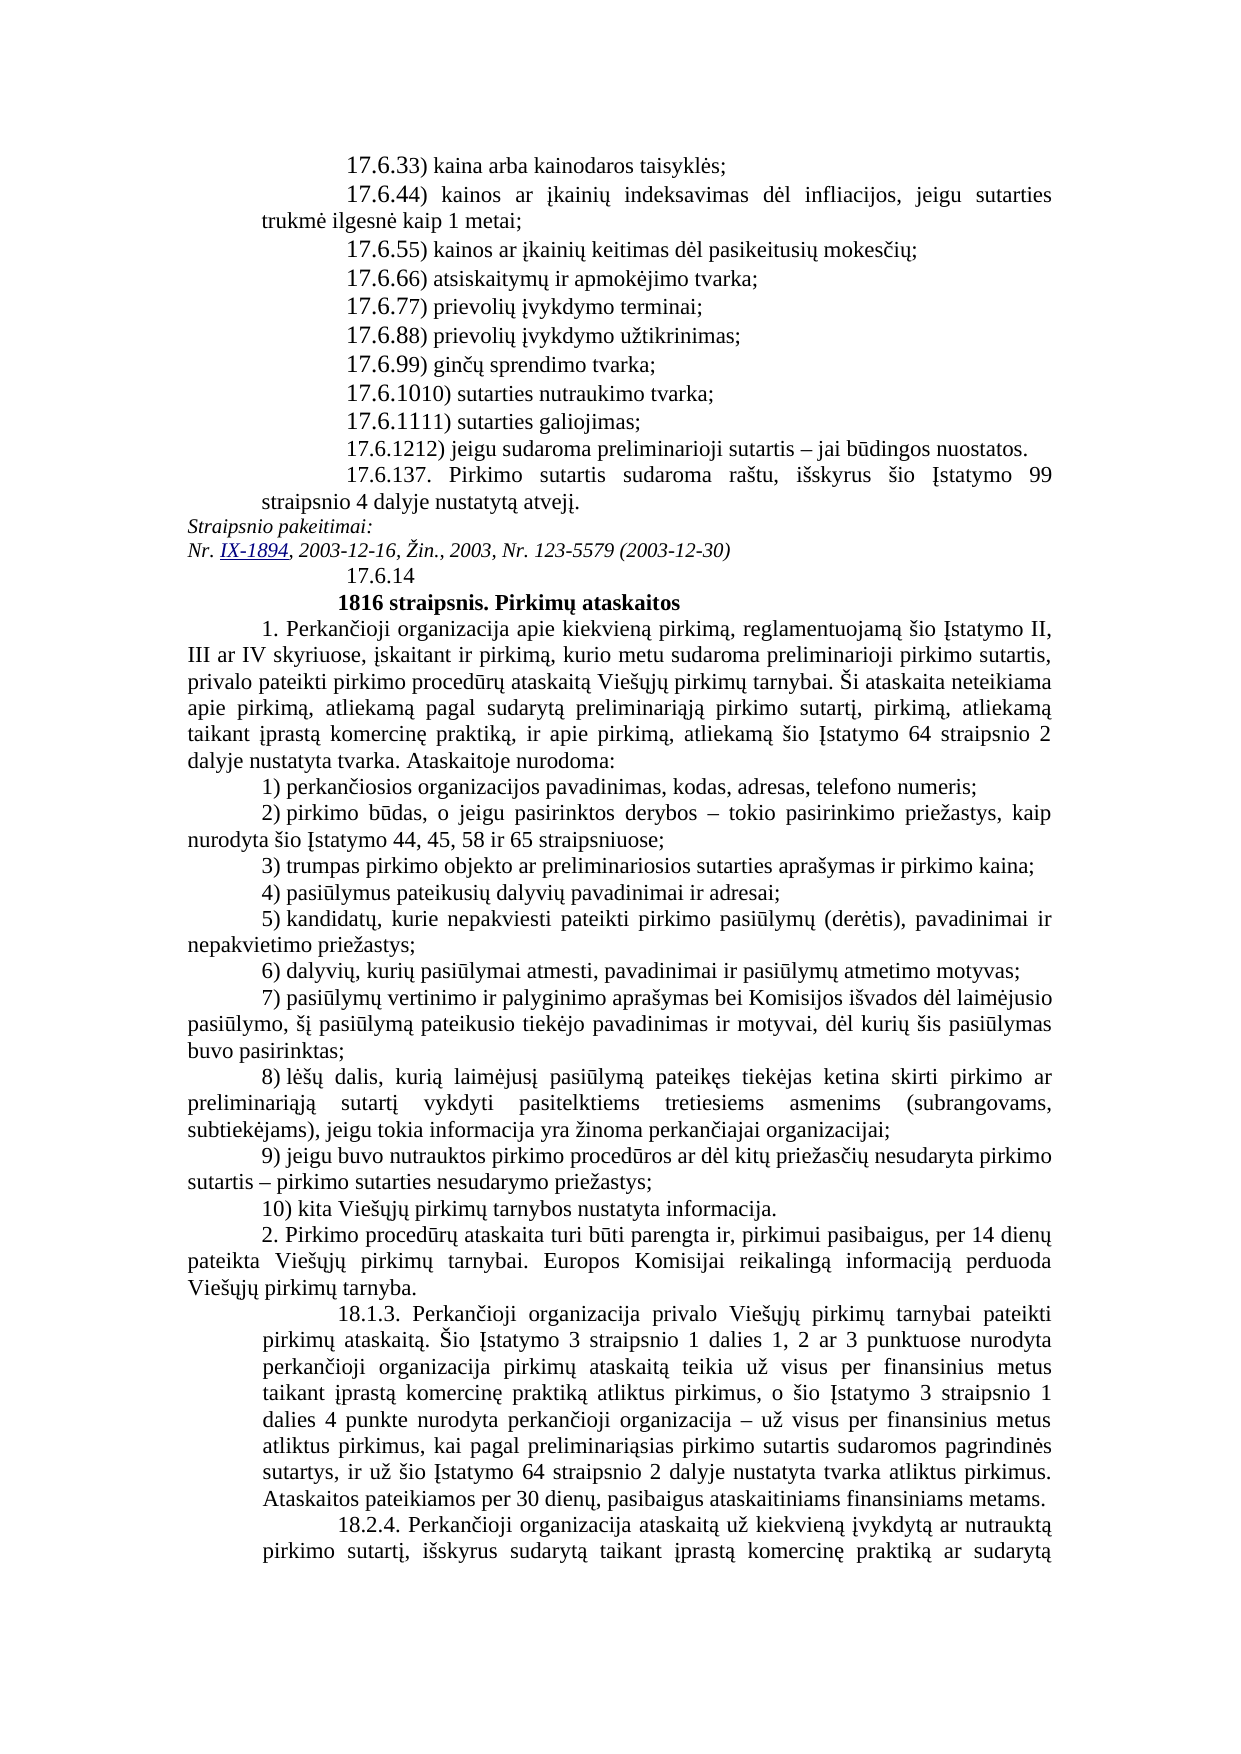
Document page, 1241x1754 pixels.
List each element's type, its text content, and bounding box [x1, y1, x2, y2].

subtitle 7) prievolių įvykdymo terminai; [187, 291, 1053, 320]
subtitle 4) kainos ar įkainių indeksavimas dėl infliacijos, jeigu sutarties trukmė ilgesnė kaip 1 metai; [187, 179, 1053, 234]
subtitle 12) jeigu sudaroma preliminarioji sutartis – jai būdingos nuostatos. [187, 435, 1053, 461]
text 3) trumpas pirkimo objekto ar preliminariosios sutarties aprašymas ir pirkimo kaina; [187, 852, 1053, 878]
subtitle 3) kaina arba kainodaros taisyklės; [187, 150, 1053, 179]
subtitle 5) kainos ar įkainių keitimas dėl pasikeitusių mokesčių; [187, 234, 1053, 263]
text 2) pirkimo būdas, o jeigu pasirinktos derybos – tokio pasirinkimo priežastys, kaip nurodyta šio Įstatymo 44, 45, 58 ir 65 straipsniuose; [187, 799, 1053, 852]
subtitle 3. Perkančioji organizacija privalo Viešųjų pirkimų tarnybai pateikti pirkimų ataskaitą. Šio Įstatymo 3 straipsnio 1 dalies 1, 2 ar 3 punktuose nurodyta perkančioji organizacija pirkimų ataskaitą teikia už visus per finansinius metus taikant įprastą komercinę praktiką atliktus pirkimus, o šio Įstatymo 3 straipsnio 1 dalies 4 punkte nurodyta perkančioji organizacija – už visus per finansinius metus atliktus pirkimus, kai pagal preliminariąsias pirkimo sutartis sudaromos pagrindinės sutartys, ir už šio Įstatymo 64 straipsnio 2 dalyje nustatyta tvarka atliktus pirkimus. Ataskaitos pateikiamos per 30 dienų, pasibaigus ataskaitiniams finansiniams metams. [187, 1300, 1053, 1511]
subtitle 9) ginčų sprendimo tvarka; [187, 349, 1053, 378]
text Nr. IX-1894, 2003-12-16, Žin., 2003, Nr. 123-5579 (2003-12-30) [187, 538, 1053, 562]
subtitle 6) atsiskaitymų ir apmokėjimo tvarka; [187, 263, 1053, 291]
text 1. Perkančioji organizacija apie kiekvieną pirkimą, reglamentuojamą šio Įstatymo II, III ar IV skyriuose, įskaitant ir pirkimą, kurio metu sudaroma preliminarioji pirkimo sutartis, privalo pateikti pirkimo procedūrų ataskaitą Viešųjų pirkimų tarnybai. Ši ataskaita neteikiama apie pirkimą, atliekamą pagal sudarytą preliminariąją pirkimo sutartį, pirkimą, atliekamą taikant įprastą komercinę praktiką, ir apie pirkimą, atliekamą šio Įstatymo 64 straipsnio 2 dalyje nustatyta tvarka. Ataskaitoje nurodoma: [187, 615, 1053, 773]
subtitle 4. Perkančioji organizacija ataskaitą už kiekvieną įvykdytą ar nutrauktą pirkimo sutartį, išskyrus sudarytą taikant įprastą komercinę praktiką ar sudarytą [187, 1511, 1053, 1564]
text 9) jeigu buvo nutrauktos pirkimo procedūros ar dėl kitų priežasčių nesudaryta pirkimo sutartis – pirkimo sutarties nesudarymo priežastys; [187, 1142, 1053, 1195]
text 4) pasiūlymus pateikusių dalyvių pavadinimai ir adresai; [187, 878, 1053, 905]
subtitle 11) sutarties galiojimas; [187, 406, 1053, 435]
subtitle 7. Pirkimo sutartis sudaroma raštu, išskyrus šio Įstatymo 99 straipsnio 4 dalyje nustatytą atvejį. [187, 461, 1053, 514]
text 6) dalyvių, kurių pasiūlymai atmesti, pavadinimai ir pasiūlymų atmetimo motyvas; [187, 958, 1053, 984]
text 1) perkančiosios organizacijos pavadinimas, kodas, adresas, telefono numeris; [187, 773, 1053, 799]
subtitle 8) prievolių įvykdymo užtikrinimas; [187, 320, 1053, 349]
subtitle 10) sutarties nutraukimo tvarka; [187, 378, 1053, 406]
text 5) kandidatų, kurie nepakviesti pateikti pirkimo pasiūlymų (derėtis), pavadinimai ir nepakvietimo priežastys; [187, 905, 1053, 958]
text 2. Pirkimo procedūrų ataskaita turi būti parengta ir, pirkimui pasibaigus, per 14 dienų pateikta Viešųjų pirkimų tarnybai. Europos Komisijai reikalingą informaciją perduoda Viešųjų pirkimų tarnyba. [187, 1221, 1053, 1300]
text Straipsnio pakeitimai: [187, 514, 1053, 538]
text 10) kita Viešųjų pirkimų tarnybos nustatyta informacija. [187, 1195, 1053, 1221]
subtitle 16 straipsnis. Pirkimų ataskaitos [187, 589, 1053, 615]
text 7) pasiūlymų vertinimo ir palyginimo aprašymas bei Komisijos išvados dėl laimėjusio pasiūlymo, šį pasiūlymą pateikusio tiekėjo pavadinimas ir motyvai, dėl kurių šis pasiūlymas buvo pasirinktas; [187, 984, 1053, 1063]
text 8) lėšų dalis, kurią laimėjusį pasiūlymą pateikęs tiekėjas ketina skirti pirkimo ar preliminariąją sutartį vykdyti pasitelktiems tretiesiems asmenims (subrangovams, subtiekėjams), jeigu tokia informacija yra žinoma perkančiajai organizacijai; [187, 1063, 1053, 1142]
